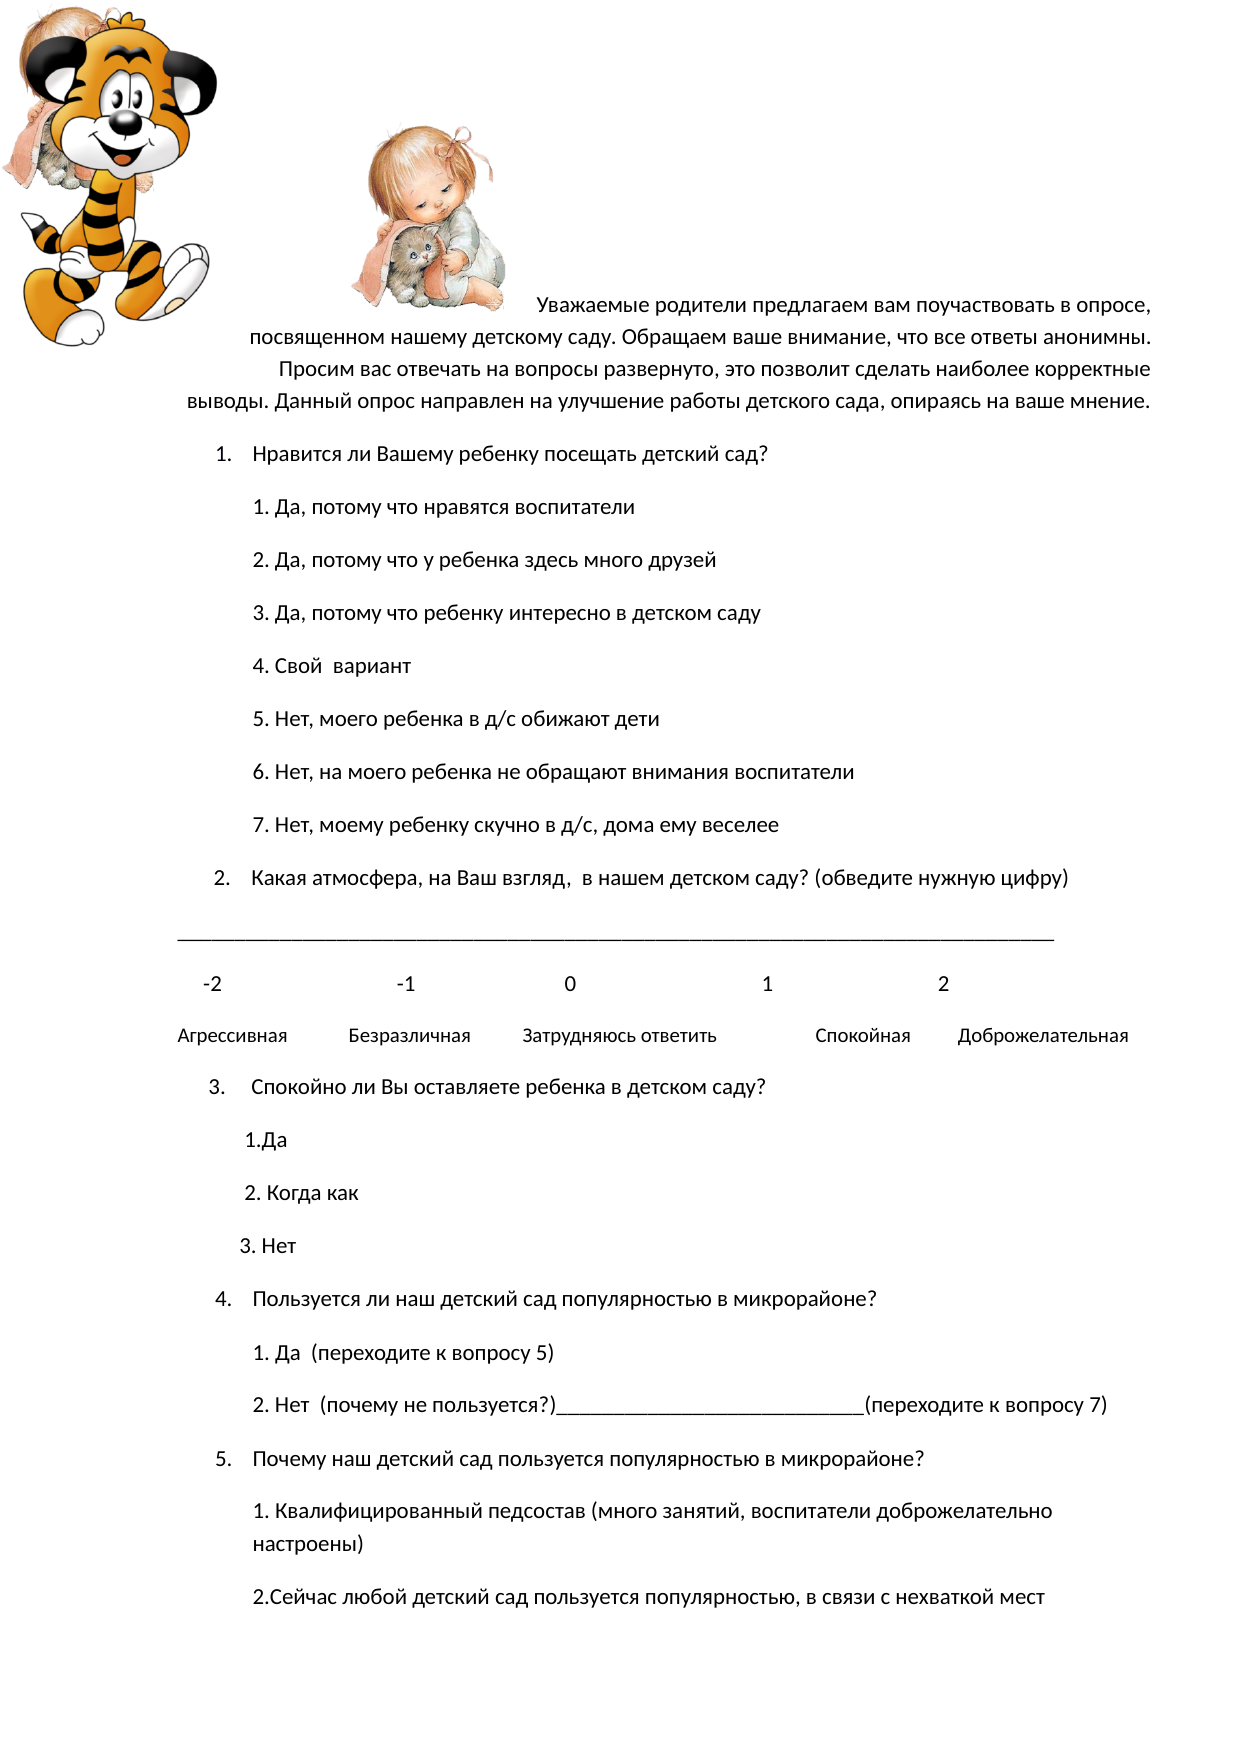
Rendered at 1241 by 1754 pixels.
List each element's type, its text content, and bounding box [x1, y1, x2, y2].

list 1. Да (переходите к вопросу 5) [215, 1338, 1152, 1366]
text -2 -1 0 1 2 [177, 969, 1152, 997]
text 1.Да [177, 1126, 1152, 1153]
text 3. Нет [177, 1232, 1152, 1259]
list 7. Нет, моему ребенку скучно в д/с, дома ему веселее [215, 810, 1152, 838]
list 1. Да, потому что нравятся воспитатели [252, 492, 1152, 520]
list 6. Нет, на моего ребенка не обращают внимания воспитатели [215, 757, 1152, 785]
text 2. Когда как [177, 1178, 1152, 1207]
list Почему наш детский сад пользуется популярностью в микрорайоне? [215, 1444, 1152, 1472]
text Уважаемые родители предлагаем вам поучаствовать в опросе, посвященном нашему детскому саду. Обращаем ваше внимание, что все ответы анонимны. Просим вас отвечать на вопросы развернуто, это позволит сделать наиболее корректные выводы. Данный опрос направлен на улучшение работы детского сада, опираясь на ваше мнение. [177, 118, 1152, 414]
list 1. Квалифицированный педсостав (много занятий, воспитатели доброжелательно настроены) [215, 1497, 1152, 1557]
picture [349, 118, 506, 312]
list 2. Да, потому что у ребенка здесь много друзей [252, 545, 1152, 573]
text Агрессивная Безразличная Затрудняюсь ответить Спокойная Доброжелательная [177, 1022, 1152, 1048]
list Пользуется ли наш детский сад популярностью в микрорайоне? [215, 1284, 1152, 1313]
list 4. Свой вариант [215, 651, 1152, 679]
text _____________________________________________________________________________ [177, 916, 1152, 944]
list 5. Нет, моего ребенка в д/с обижают дети [215, 704, 1152, 732]
list Нравится ли Вашему ребенку посещать детский сад? [215, 439, 1152, 467]
picture [0, 0, 242, 362]
list 2. Нет (почему не пользуется?)___________________________(переходите к вопросу 7) [215, 1391, 1152, 1419]
list 3. Да, потому что ребенку интересно в детском саду [215, 598, 1152, 626]
list 2.Сейчас любой детский сад пользуется популярностью, в связи с нехваткой мест [215, 1582, 1152, 1610]
text 3. Спокойно ли Вы оставляете ребенка в детском саду? [177, 1072, 1152, 1101]
text 2. Какая атмосфера, на Ваш взгляд, в нашем детском саду? (обведите нужную цифру) [177, 863, 1152, 891]
